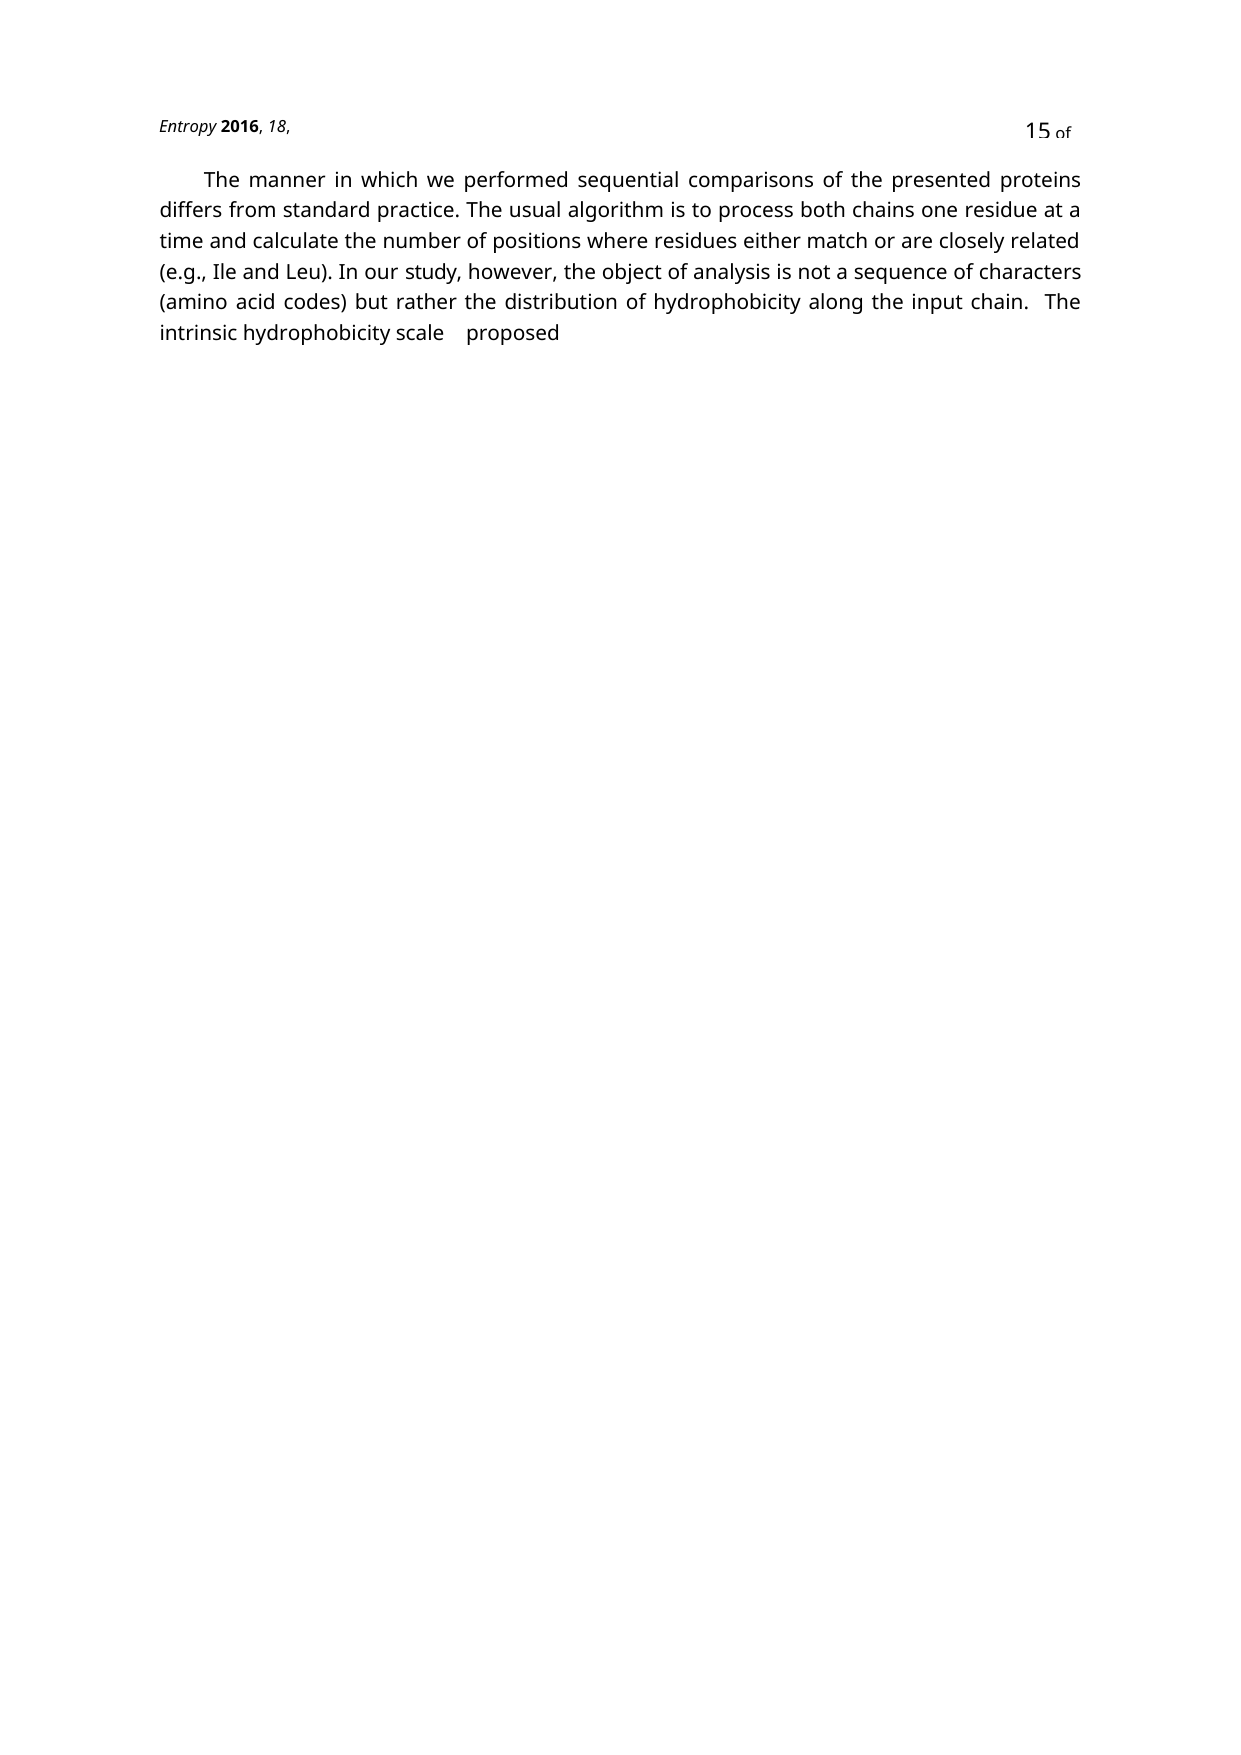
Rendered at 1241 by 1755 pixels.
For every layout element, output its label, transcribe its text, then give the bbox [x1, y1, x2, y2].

text The manner in which we performed sequential comparisons of the presented proteins differs from standard practice. The usual algorithm is to process both chains one residue at a time and calculate the number of positions where residues either match or are closely related (e.g., Ile and Leu). In our study, however, the object of analysis is not a sequence of characters (amino acid codes) but rather the distribution of hydrophobicity along the input chain. The intrinsic hydrophobicity scale proposed [159, 165, 1082, 346]
